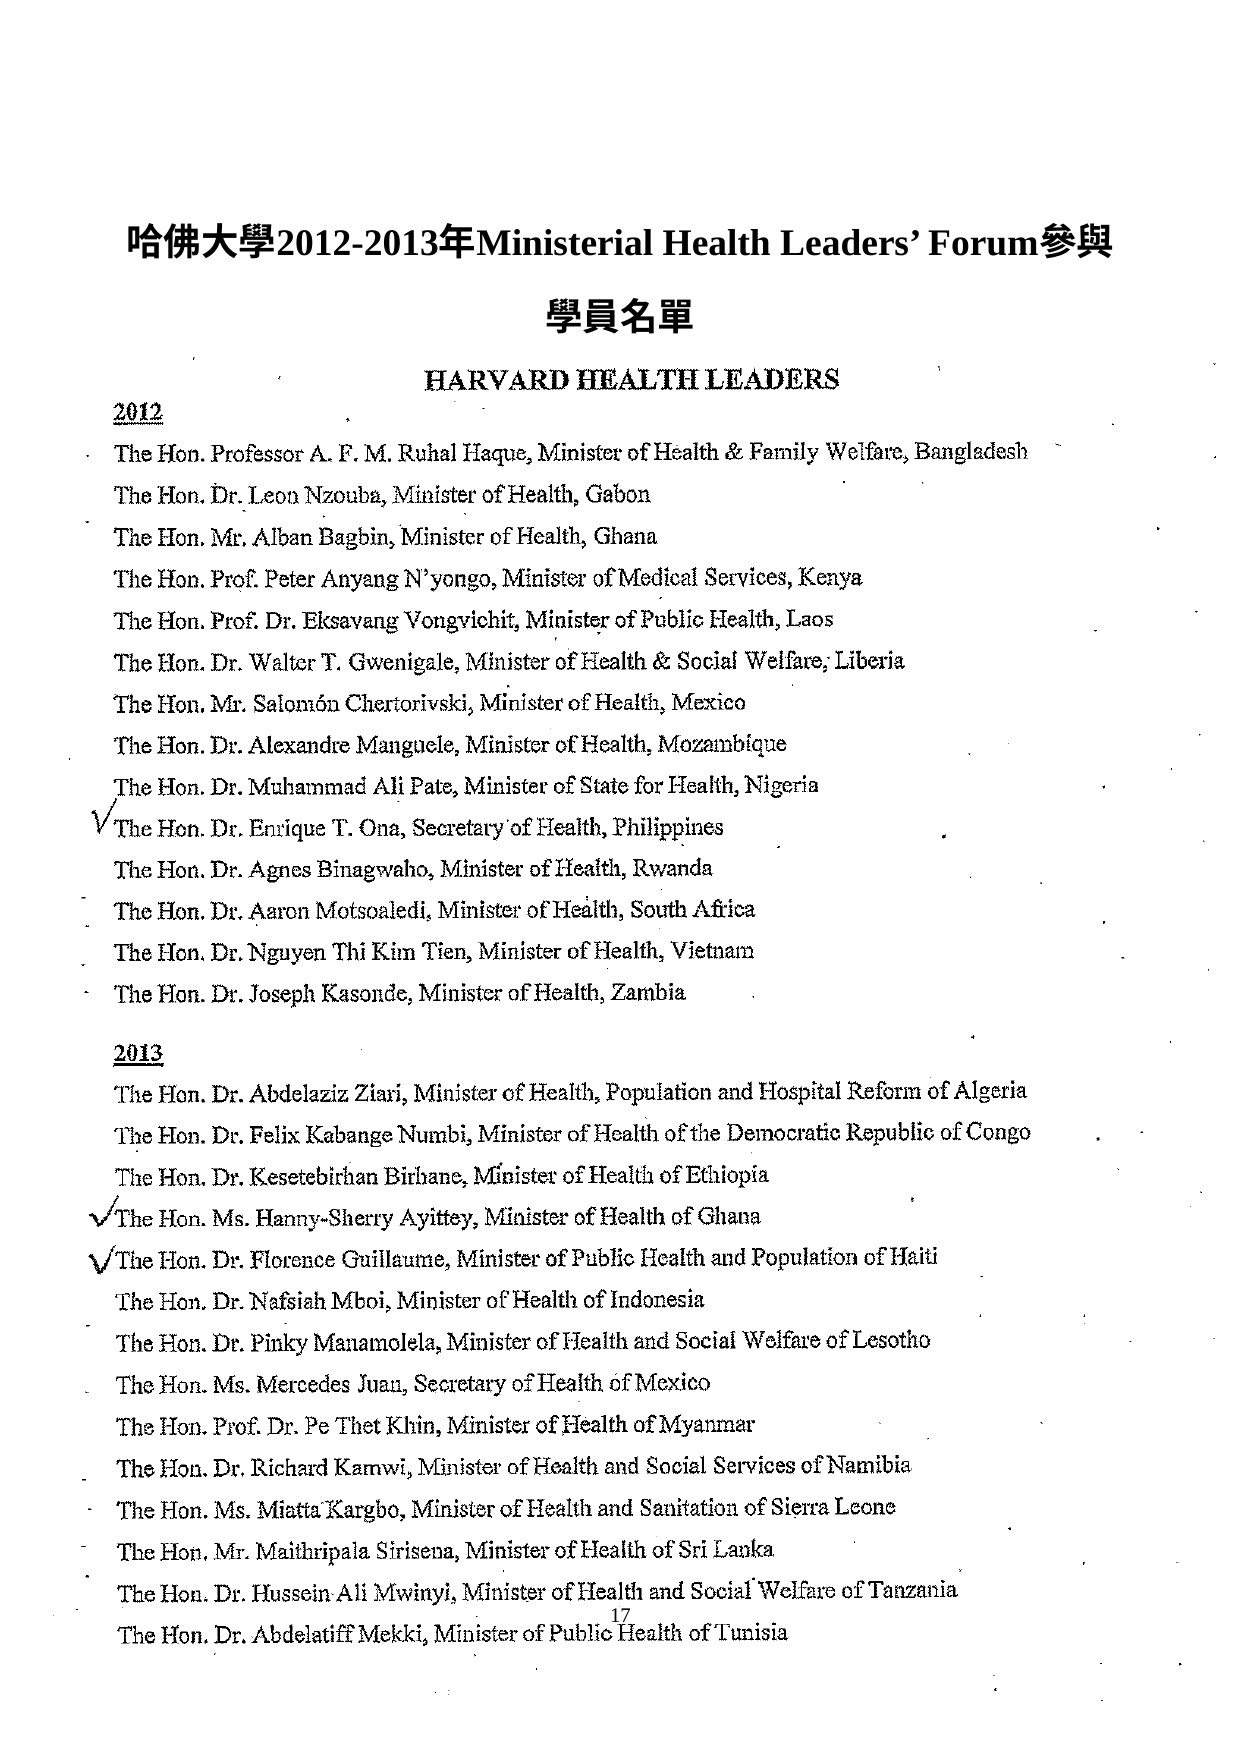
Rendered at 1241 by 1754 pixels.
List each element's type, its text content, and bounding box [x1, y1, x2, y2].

text 哈佛大學2012-2013年Ministerial Health Leaders’ Forum參與學員名單 [112, 202, 1128, 352]
picture [38, 354, 1238, 1701]
